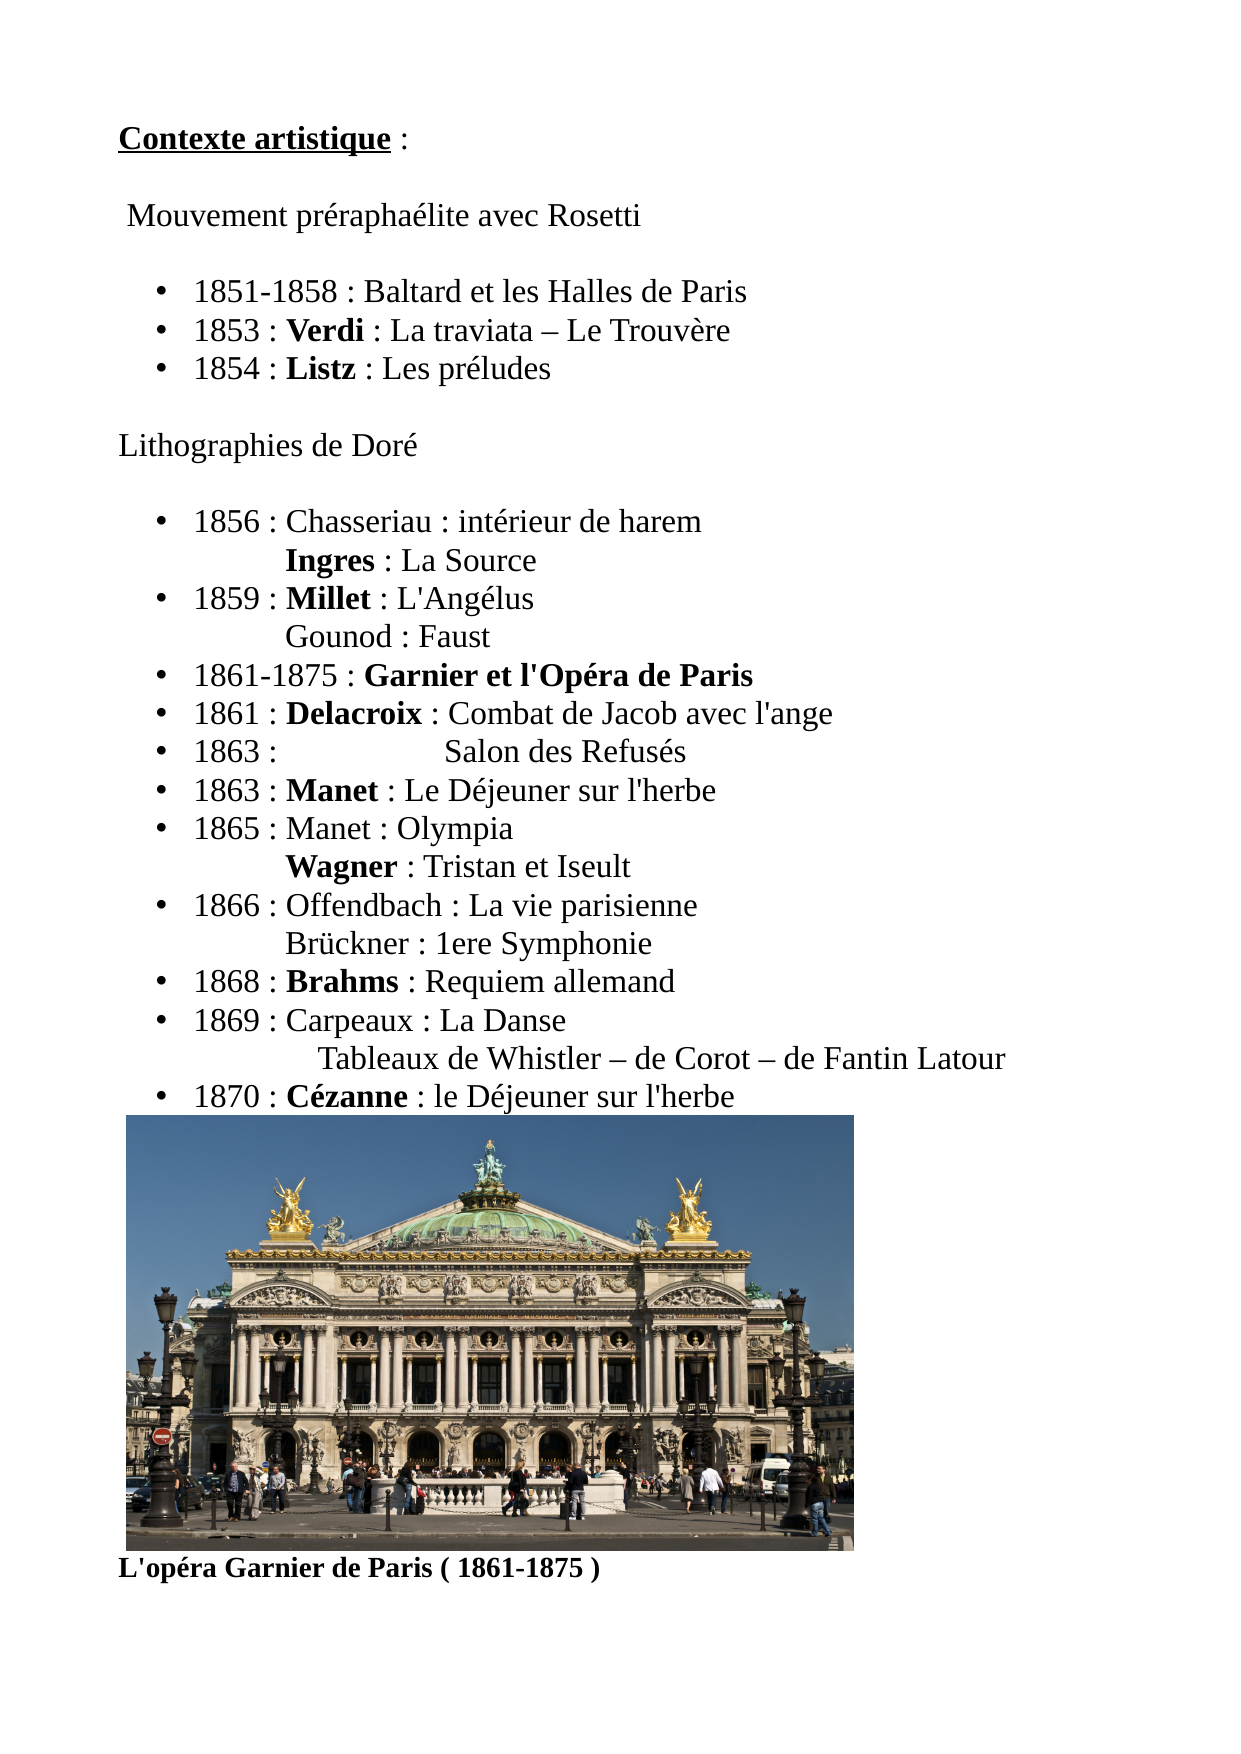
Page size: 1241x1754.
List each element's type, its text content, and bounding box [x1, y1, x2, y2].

list 1870 : Cézanne : le Déjeuner sur l'herbe [156, 1076, 1122, 1115]
list 1861-1875 : Garnier et l'Opéra de Paris [156, 655, 1122, 693]
list 1854 : Listz : Les préludes [156, 348, 1122, 386]
list 1863 : Manet : Le Déjeuner sur l'herbe [156, 770, 1122, 808]
list Brückner : 1ere Symphonie [156, 923, 1122, 961]
list 1859 : Millet : L'Angélus [156, 578, 1122, 616]
text Lithographies de Doré [118, 425, 1122, 463]
picture [126, 1115, 854, 1551]
list Gounod : Faust [156, 616, 1122, 655]
list 1866 : Offendbach : La vie parisienne [156, 885, 1122, 923]
text L'opéra Garnier de Paris ( 1861-1875 ) [118, 1115, 1122, 1584]
list 1868 : Brahms : Requiem allemand [156, 961, 1122, 1000]
text Mouvement préraphaélite avec Rosetti [118, 195, 1122, 233]
list Ingres : La Source [156, 540, 1122, 578]
list 1853 : Verdi : La traviata – Le Trouvère [156, 310, 1122, 348]
text Contexte artistique : [118, 118, 1122, 156]
list 1851-1858 : Baltard et les Halles de Paris [156, 271, 1122, 310]
list 1856 : Chasseriau : intérieur de harem [156, 501, 1122, 540]
list 1869 : Carpeaux : La Danse [156, 1000, 1122, 1038]
list 1863 : Salon des Refusés [156, 731, 1122, 770]
text Tableaux de Whistler – de Corot – de Fantin Latour [118, 1038, 1122, 1076]
list 1865 : Manet : Olympia [156, 808, 1122, 846]
list Wagner : Tristan et Iseult [156, 846, 1122, 885]
list 1861 : Delacroix : Combat de Jacob avec l'ange [156, 693, 1122, 731]
